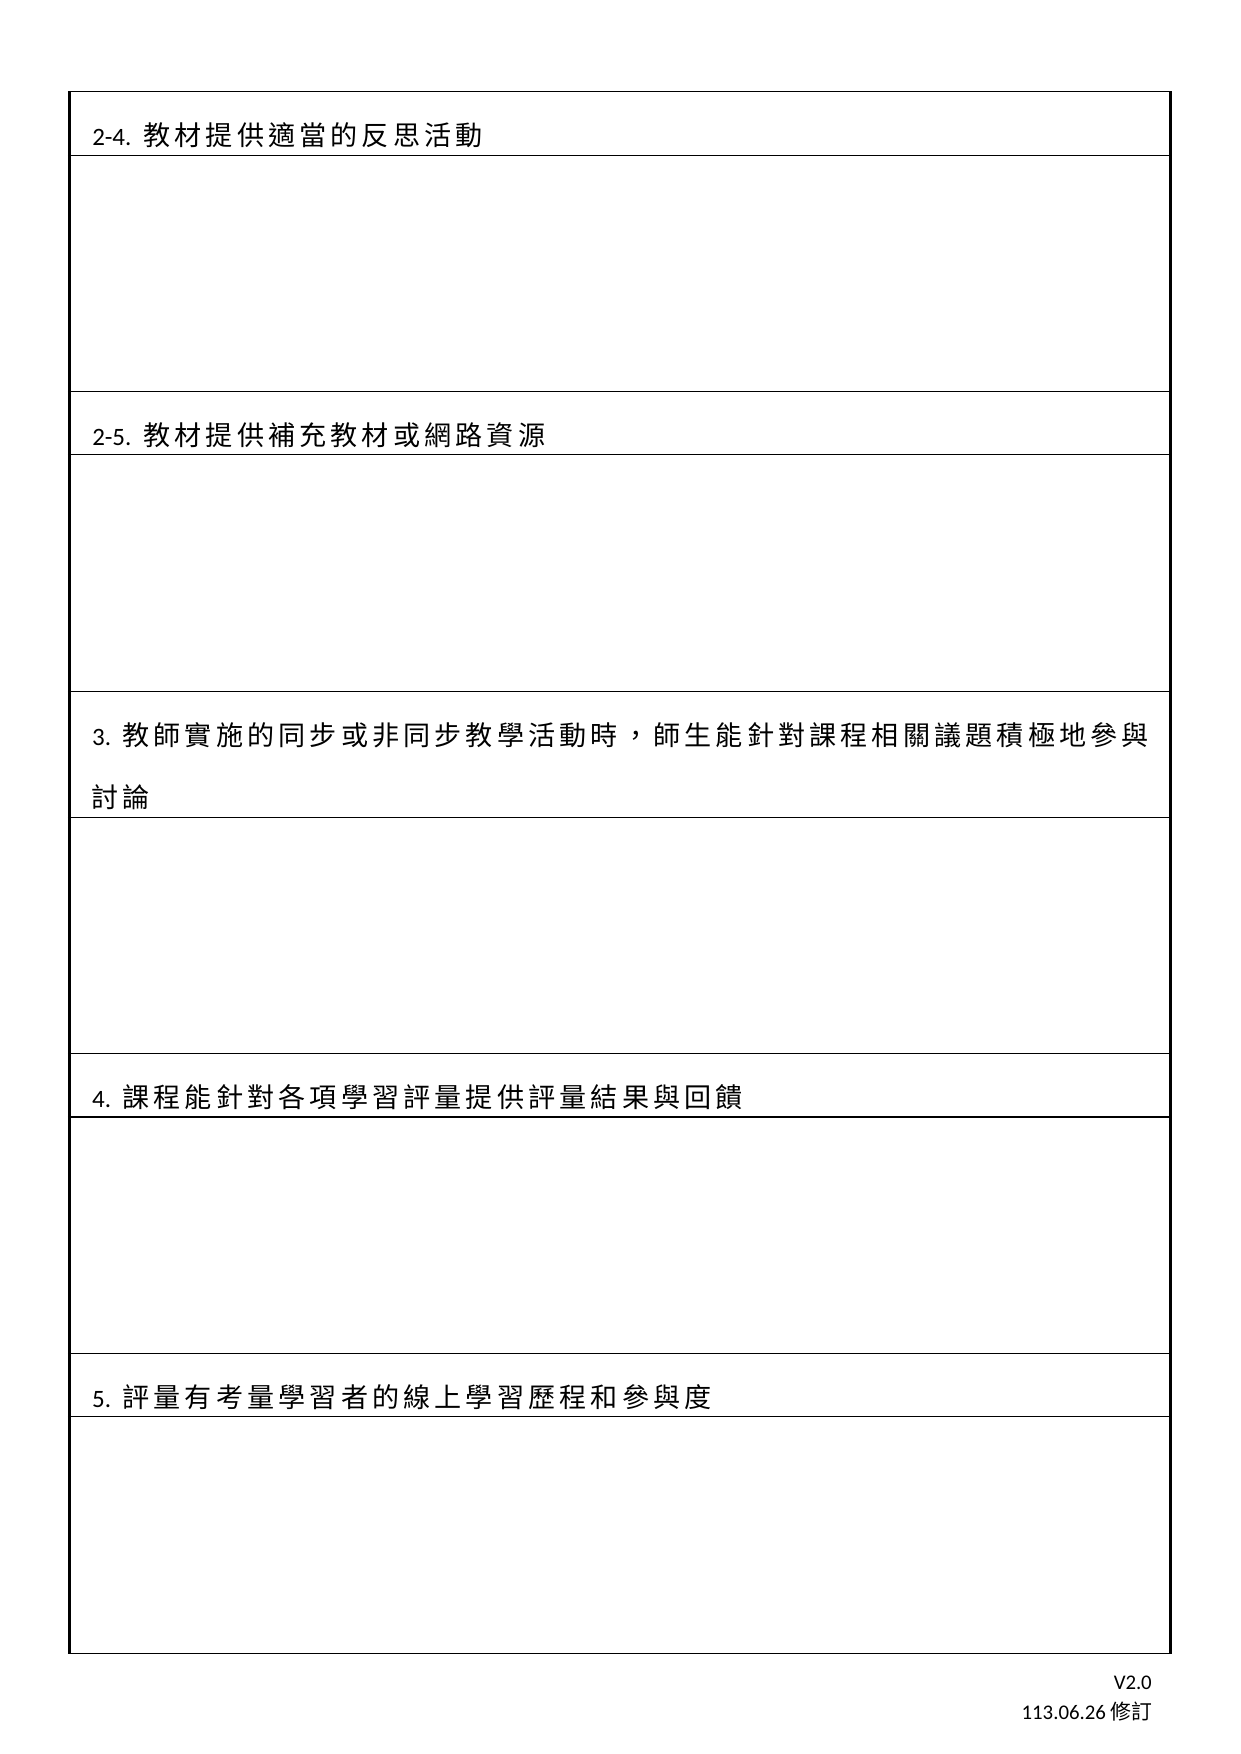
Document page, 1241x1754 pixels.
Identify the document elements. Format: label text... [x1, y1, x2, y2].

table_cell [71, 1118, 1169, 1353]
table_cell [71, 156, 1169, 391]
table_cell [71, 818, 1169, 1053]
table_cell [71, 1417, 1169, 1652]
table_cell 2-5. 教材提供補充教材或網路資源 [71, 392, 1169, 454]
table_cell 5. 評量有考量學習者的線上學習歷程和參與度 [71, 1354, 1169, 1416]
table_cell 3. 教師實施的同步或非同步教學活動時，師生能針對課程相關議題積極地參與討論 [71, 692, 1169, 817]
table_cell 4. 課程能針對各項學習評量提供評量結果與回饋 [71, 1054, 1169, 1116]
table_cell 2-4. 教材提供適當的反思活動 [71, 92, 1169, 154]
table_cell [71, 455, 1169, 691]
